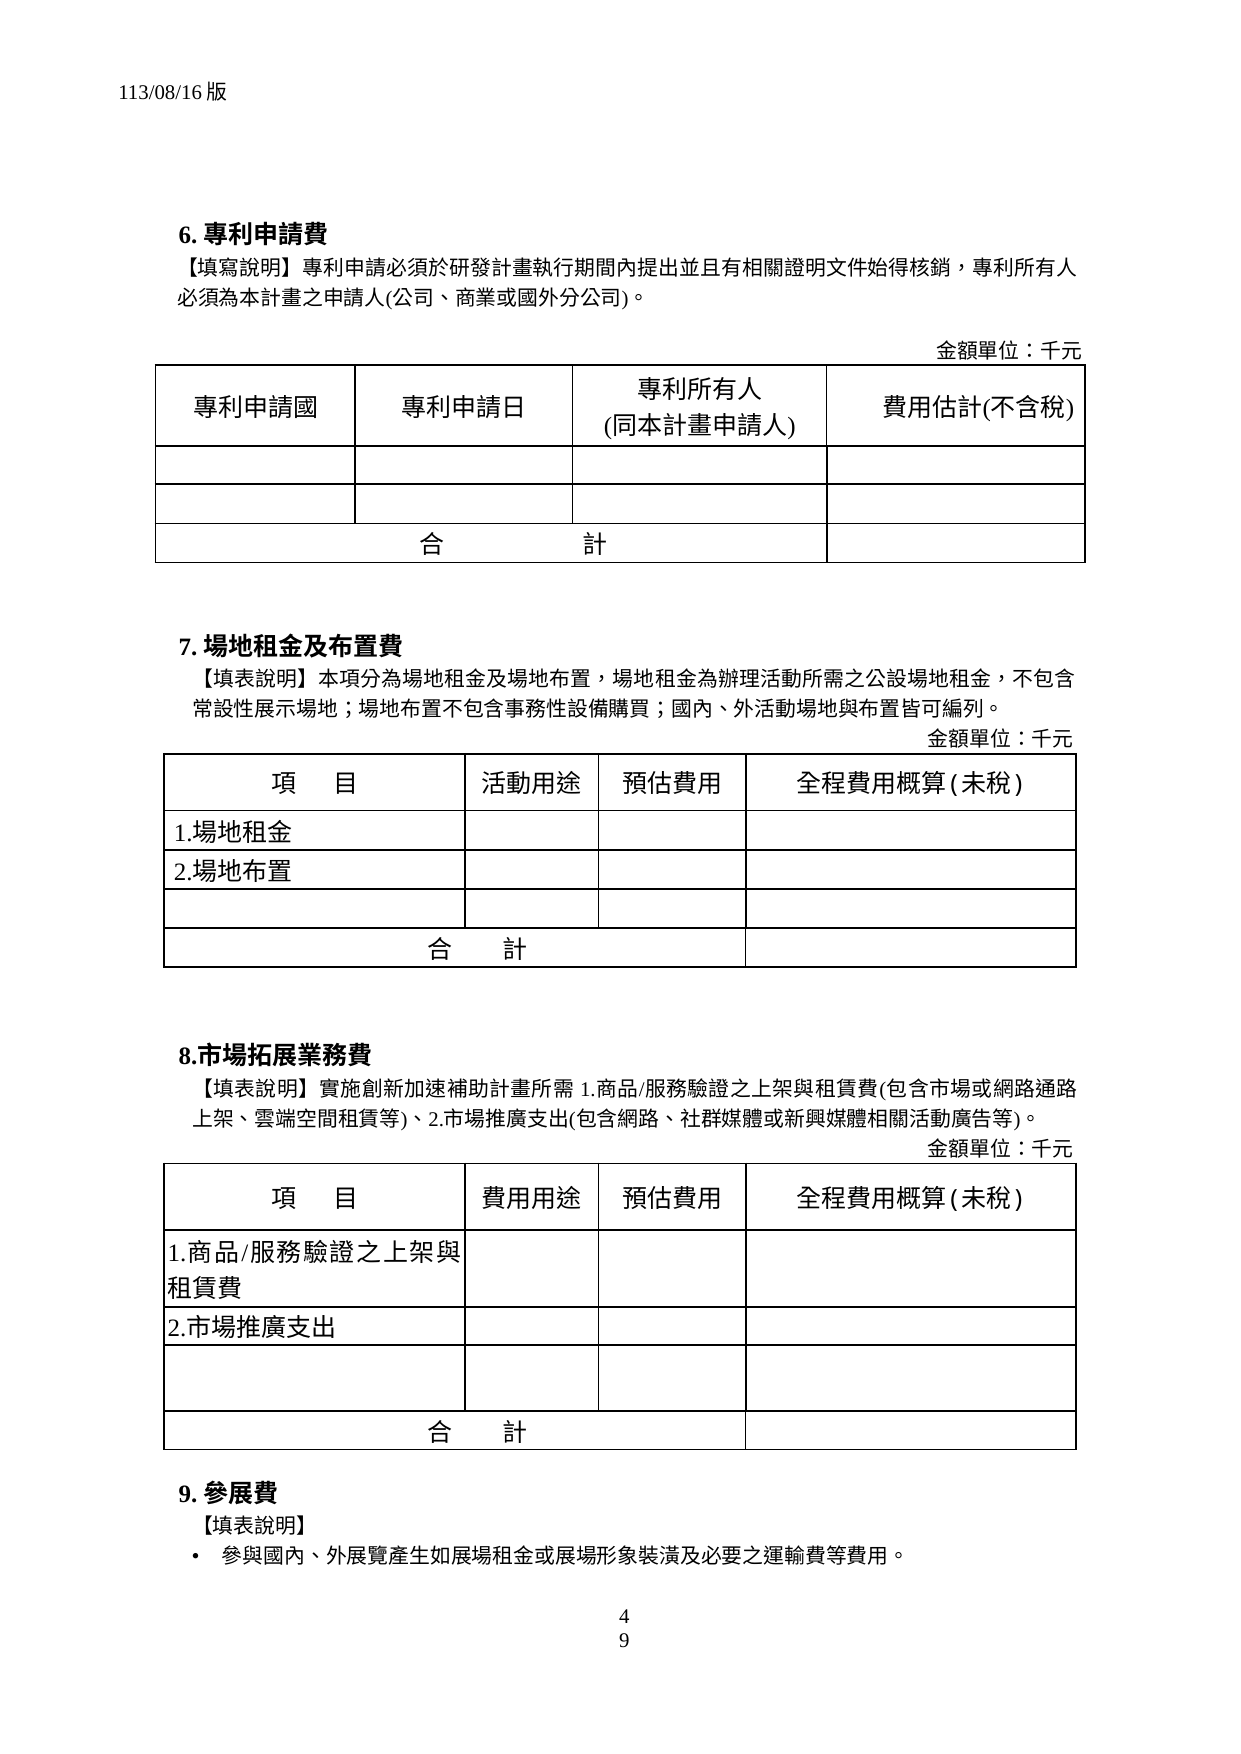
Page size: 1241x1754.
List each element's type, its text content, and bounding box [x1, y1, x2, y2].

table_header 金額單位：千元 [164, 1132, 1076, 1162]
table_cell 費用用途 [466, 1164, 598, 1229]
table_cell 預估費用 [599, 1164, 745, 1229]
table_cell [599, 890, 745, 927]
text 【填表說明】 [192, 1509, 1078, 1539]
table_cell [356, 485, 572, 522]
table_cell 專利所有人 (同本計畫申請人) [573, 366, 826, 445]
table_cell 全程費用概算(未稅) [747, 1164, 1075, 1229]
text 7. 場地租金及布置費 [84, 626, 1122, 662]
table_header 金額單位：千元 [164, 723, 1076, 753]
table_cell 項 目 [165, 755, 464, 810]
table_cell [747, 890, 1075, 927]
table_cell [156, 485, 354, 522]
table_cell [599, 851, 745, 888]
table_cell 專利申請日 [356, 366, 572, 445]
table_cell [573, 485, 826, 522]
text 【填表說明】本項分為場地租金及場地布置，場地租金為辦理活動所需之公設場地租金，不包含常設性展示場地；場地布置不包含事務性設備購買；國內、外活動場地與布置皆可編列。 [192, 662, 1078, 723]
table_cell 全程費用概算(未稅) [747, 755, 1075, 810]
text 9. 參展費 [84, 1473, 1122, 1509]
table_cell [573, 447, 826, 483]
table_cell [356, 447, 572, 483]
table_cell [156, 447, 354, 483]
list 參與國內、外展覽產生如展場租金或展場形象裝潢及必要之運輸費等費用。 [192, 1539, 1078, 1570]
table_cell [466, 1231, 598, 1306]
table_cell [747, 1308, 1075, 1344]
table_cell [466, 1308, 598, 1344]
text 8.市場拓展業務費 [84, 1036, 1122, 1072]
text 6. 專利申請費 [84, 214, 1122, 251]
table_cell [466, 851, 598, 888]
table_cell 合 計 [165, 929, 745, 966]
table_cell [599, 1308, 745, 1344]
table_cell 2.場地布置 [165, 851, 464, 888]
table_cell 費用估計(不含稅) [827, 366, 1084, 445]
table_cell [466, 811, 598, 849]
table_cell [466, 890, 598, 927]
table_cell [165, 1346, 464, 1410]
table_cell [746, 1412, 1075, 1449]
table_cell 活動用途 [466, 755, 598, 810]
table_header 金額單位：千元 [155, 334, 1085, 364]
table_cell [828, 524, 1084, 562]
table_cell [828, 485, 1084, 522]
table_cell [747, 851, 1075, 888]
table_cell [599, 1231, 745, 1306]
table_cell 合 計 [156, 524, 826, 562]
table_cell 2.市場推廣支出 [165, 1308, 464, 1344]
table_cell [747, 1346, 1075, 1410]
text 【填寫說明】專利申請必須於研發計畫執行期間內提出並且有相關證明文件始得核銷，專利所有人必須為本計畫之申請人(公司、商業或國外分公司)。 [177, 251, 1078, 311]
table_cell [747, 1231, 1075, 1306]
table_cell [466, 1346, 598, 1410]
table_cell [599, 1346, 745, 1410]
table_cell 項 目 [165, 1164, 464, 1229]
table_cell [165, 890, 464, 927]
table_cell 專利申請國 [156, 366, 354, 445]
table_cell 1.商品/服務驗證之上架與租賃費 [165, 1231, 464, 1306]
text 【填表說明】實施創新加速補助計畫所需1.商品/服務驗證之上架與租賃費(包含市場或網路通路上架、雲端空間租賃等)、2.市場推廣支出(包含網路、社群媒體或新興媒體相關活動廣告等)。 [192, 1072, 1078, 1132]
table_cell [828, 447, 1084, 483]
table_cell 預估費用 [599, 755, 745, 810]
table_cell [599, 811, 745, 849]
table_cell [746, 929, 1075, 966]
table_cell 合 計 [165, 1412, 745, 1449]
table_cell [747, 811, 1075, 849]
table_cell 1.場地租金 [165, 811, 464, 849]
